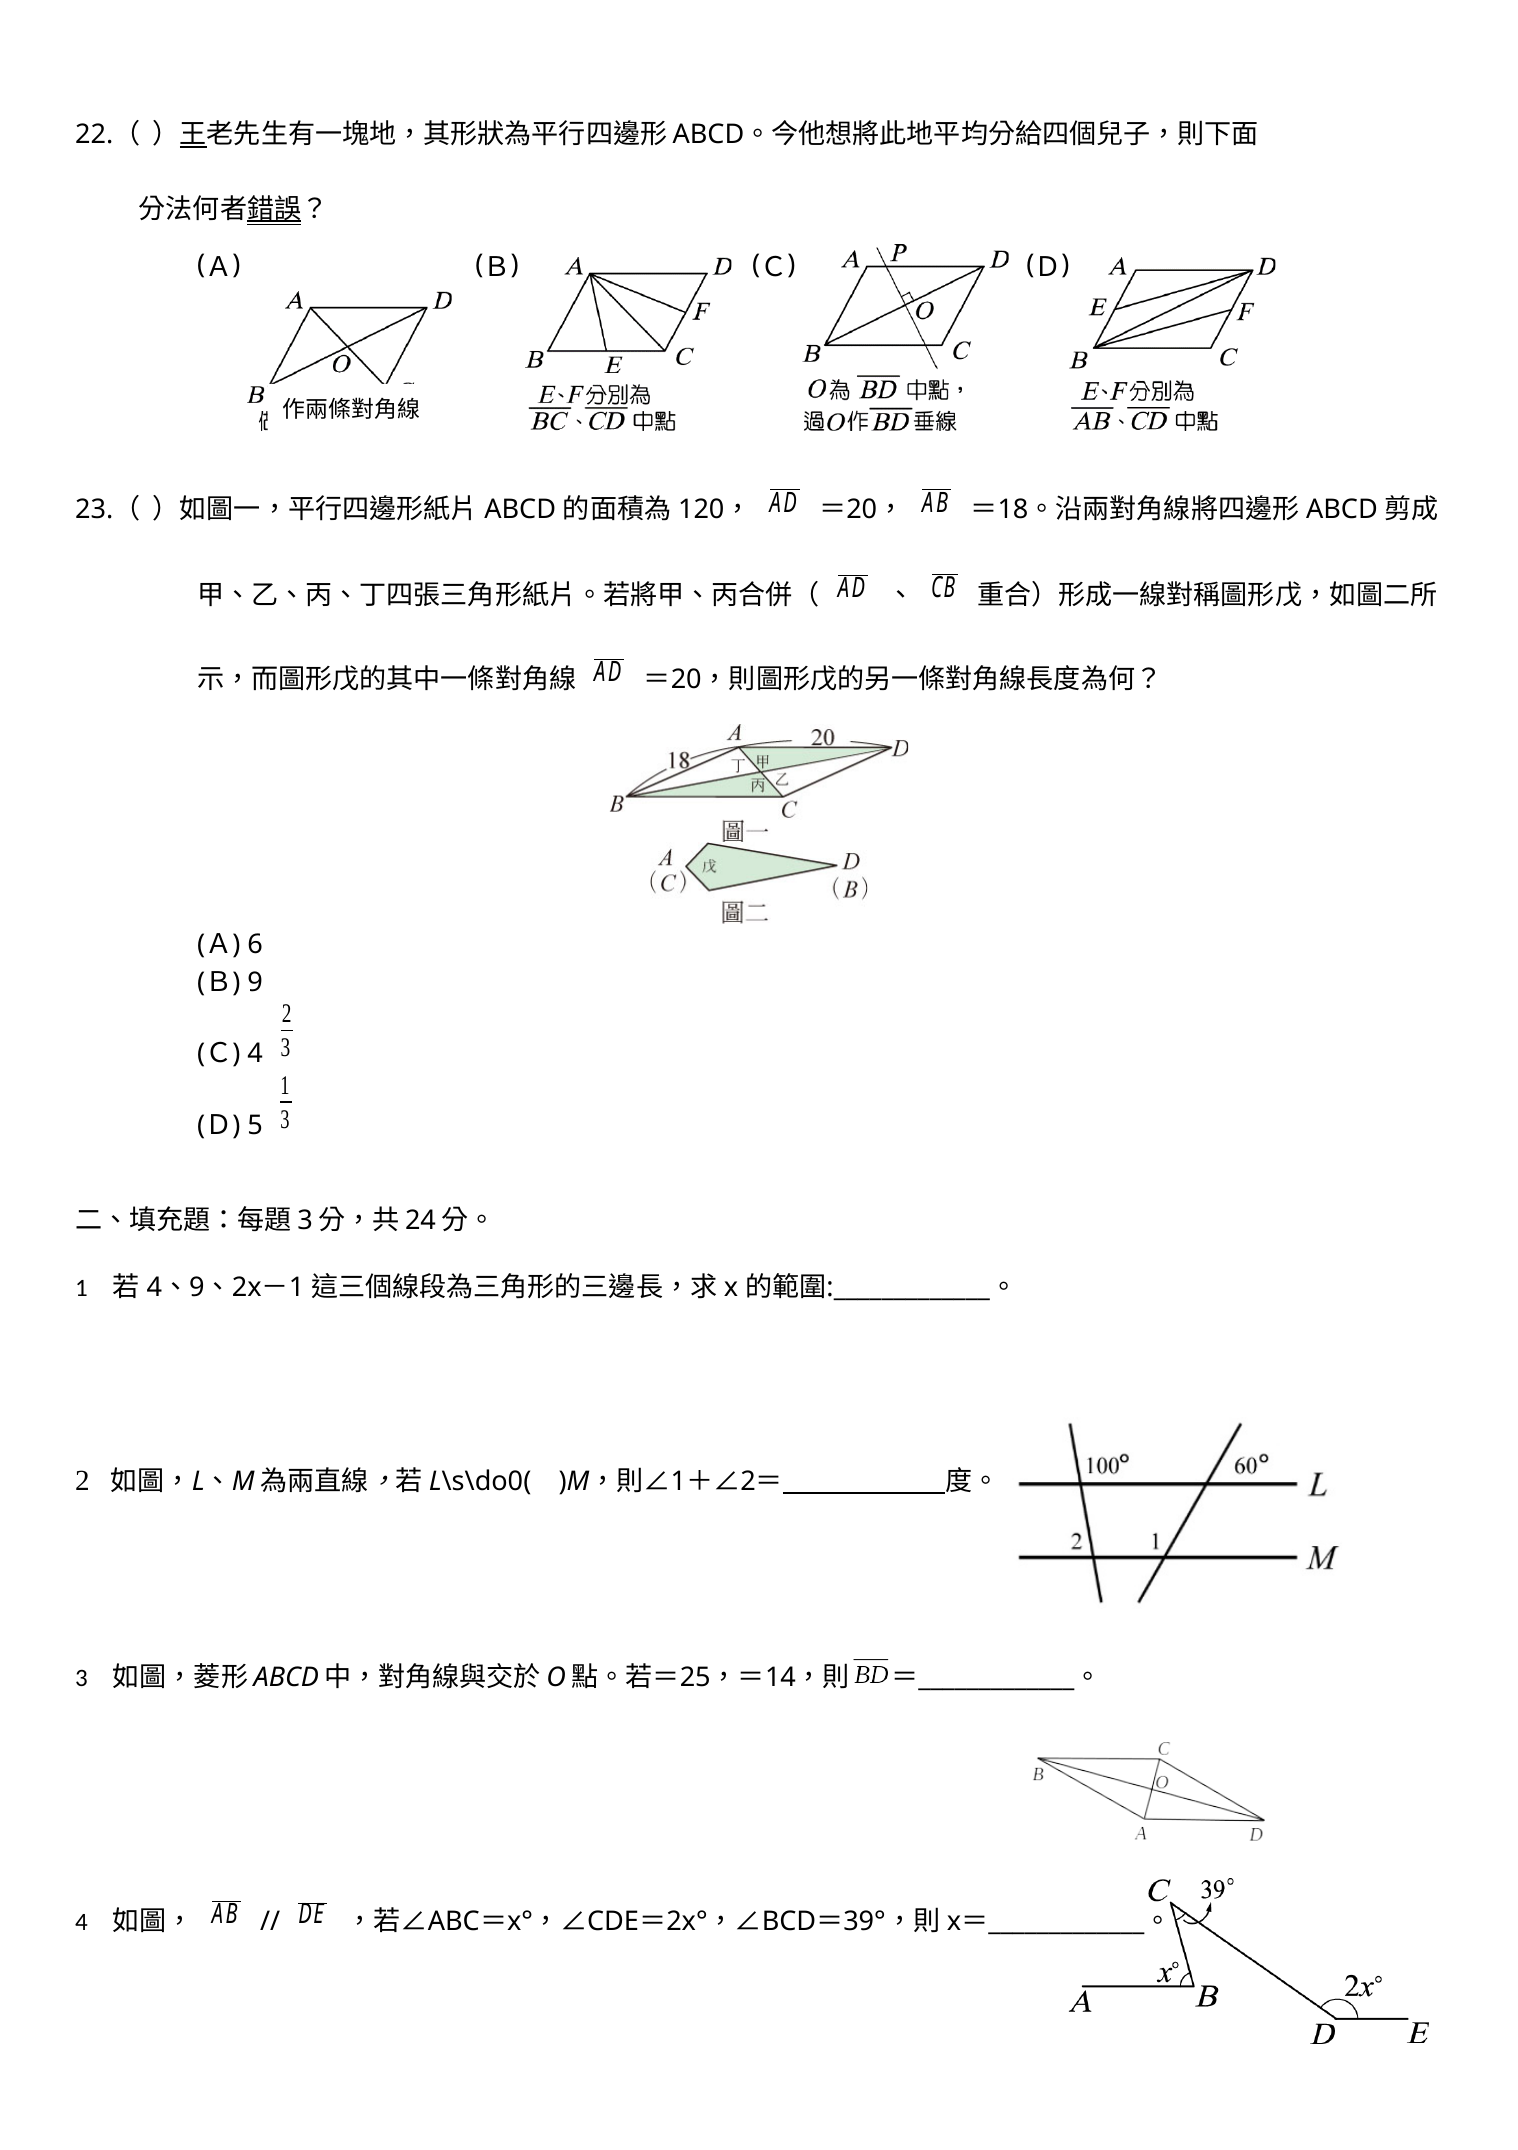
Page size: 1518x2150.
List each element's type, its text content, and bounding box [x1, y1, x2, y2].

text (Ｄ) 5 [75, 1071, 1443, 1142]
text (Ａ) (Ｂ) (Ｃ) (Ｄ) [75, 245, 1443, 470]
text (Ａ) 6 [75, 924, 1443, 962]
picture [1068, 1878, 1429, 1899]
list 若 4、9、2x－1 這三個線段為三角形的三邊長，求 x 的範圍:_____________。 [75, 1265, 1443, 1304]
text 二、填充題：每題3分，共24分。 [75, 1180, 1443, 1255]
list 如圖，//，若∠ABC＝x°，∠CDE＝2x°，∠BCD＝39°，則 x＝_____________。 [75, 1899, 1443, 1938]
text (Ｂ) 9 [75, 962, 1443, 999]
picture [1010, 1417, 1343, 1452]
picture [247, 291, 452, 431]
list 如圖，菱形ABCD中，對角線與交於O點。若＝25，＝14，則＝_____________。 [75, 1636, 1443, 1711]
picture [802, 244, 1009, 431]
picture [609, 724, 909, 924]
picture [1068, 1938, 1429, 2044]
list 如圖，L、M為兩直線，若 L\s\do0( )M，則∠1＋∠2＝ 度。 [75, 1452, 1443, 1581]
picture [525, 257, 732, 431]
text 甲、乙、丙、丁四張三角形紙片。若將甲、丙合併（、重合）形成一線對稱圖形戊，如圖二所 [75, 554, 1443, 629]
picture [1069, 257, 1276, 431]
text 作兩條對角線 [282, 391, 474, 424]
text (Ｃ) 4 [75, 999, 1443, 1071]
text 23.（ ）如圖一，平行四邊形紙片 ABCD 的面積為 120，＝20，＝18。沿兩對角線將四邊形 ABCD 剪成 [75, 470, 1443, 545]
text 22.（ ）王老先生有一塊地，其形狀為平行四邊形ABCD。今他想將此地平均分給四個兒子，則下面 分法何者錯誤？ [75, 95, 1443, 245]
picture [1010, 1581, 1343, 1609]
text 示，而圖形戊的其中一條對角線＝20，則圖形戊的另一條對角線長度為何？ [75, 639, 1443, 714]
